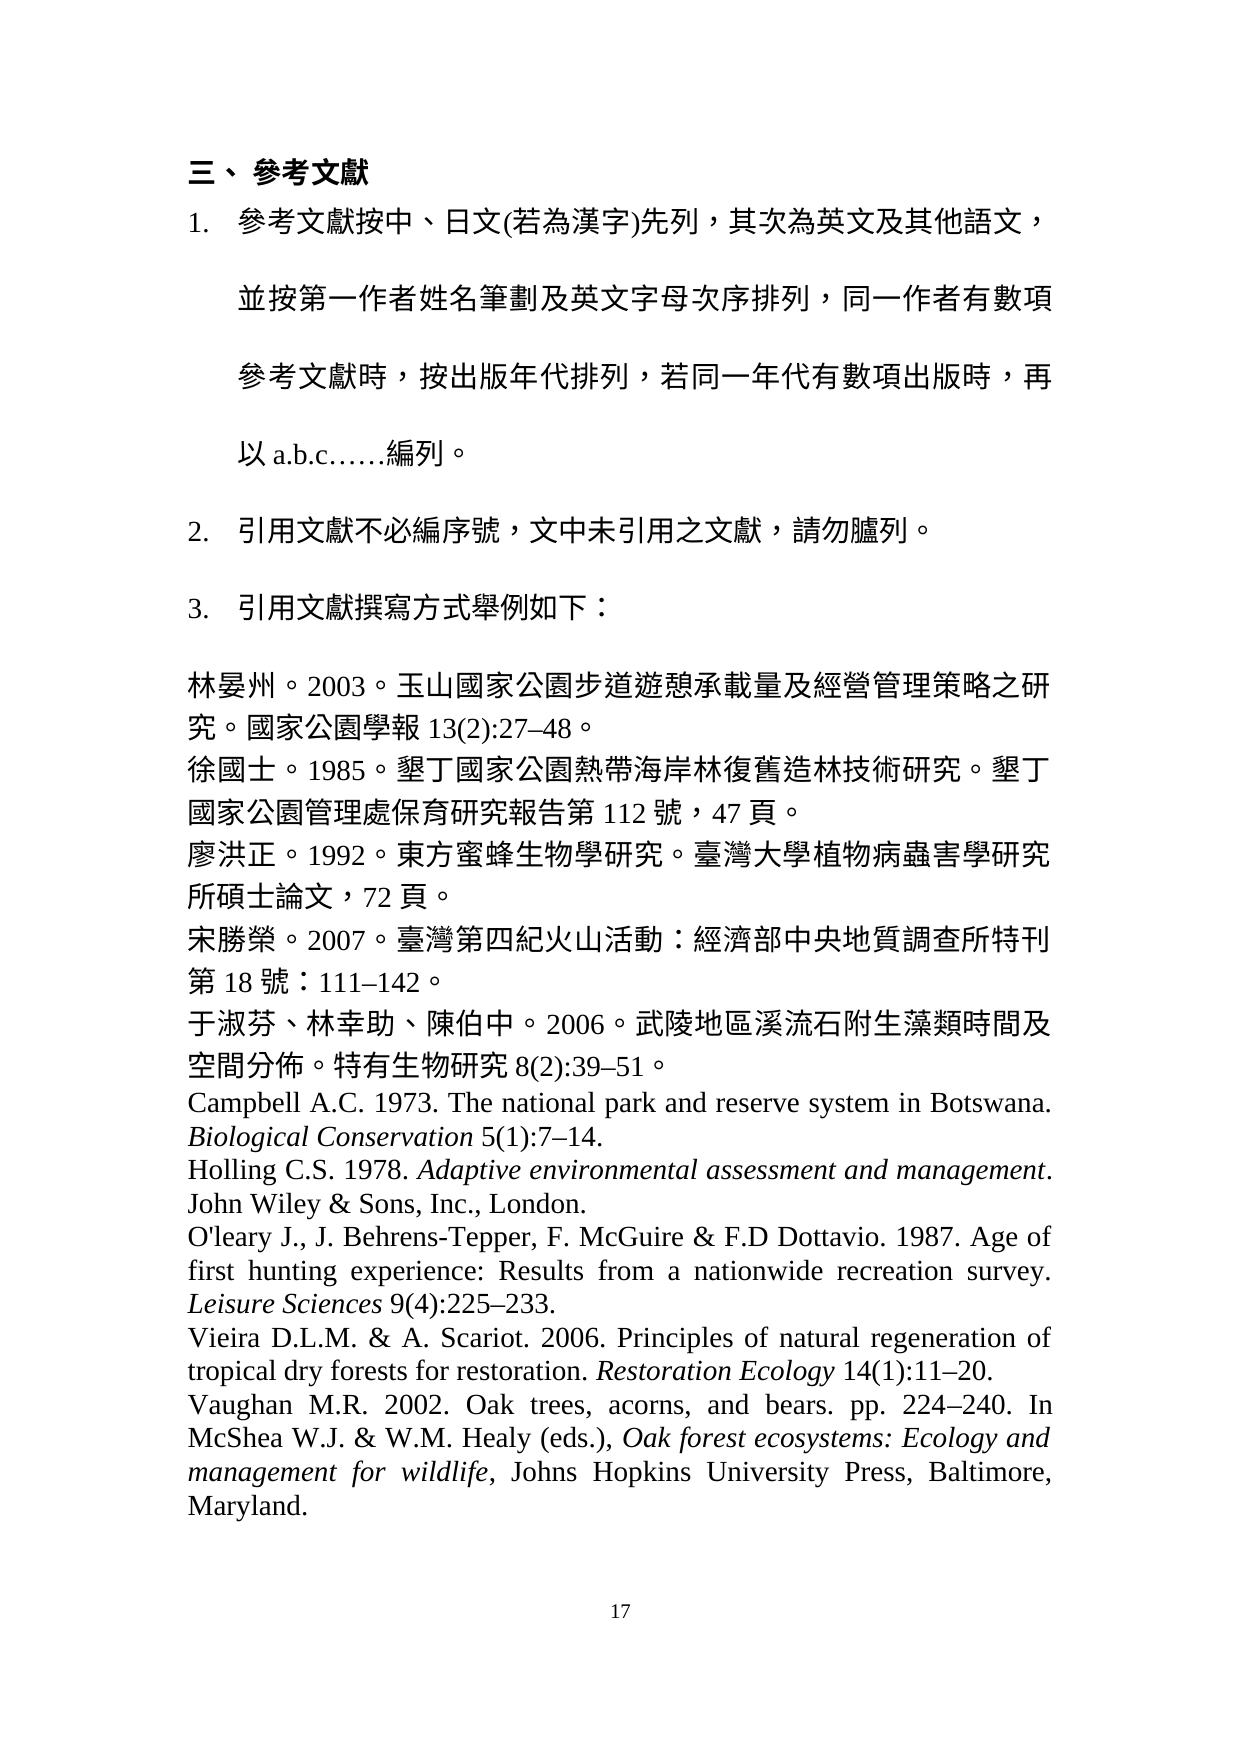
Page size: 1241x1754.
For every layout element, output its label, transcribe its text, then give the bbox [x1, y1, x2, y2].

text 廖洪正。1992。東方蜜蜂生物學研究。臺灣大學植物病蟲害學研究所碩士論文，72 頁。 [187, 831, 1053, 916]
list 引用文獻撰寫方式舉例如下： [187, 585, 1053, 627]
list 引用文獻不必編序號，文中未引用之文獻，請勿臚列。 [187, 508, 1053, 550]
text 宋勝榮。2007。臺灣第四紀火山活動：經濟部中央地質調查所特刊第 18 號：111–142。 [187, 916, 1053, 1001]
text 三、 參考文獻 [187, 150, 1053, 192]
text Vaughan M.R. 2002. Oak trees, acorns, and bears. pp. 224–240. In McShea W.J. & W.M. Healy (eds.), Oak forest ecosystems: Ecology and management for wildlife, Johns Hopkins University Press, Baltimore, Maryland. [187, 1387, 1053, 1521]
list 參考文獻按中、日文(若為漢字)先列，其次為英文及其他語文，並按第一作者姓名筆劃及英文字母次序排列，同一作者有數項參考文獻時，按出版年代排列，若同一年代有數項出版時，再以a.b.c……編列。 [187, 198, 1053, 473]
text 林晏州。2003。玉山國家公園步道遊憩承載量及經營管理策略之研究。國家公園學報 13(2):27–48。 [187, 662, 1053, 747]
text 徐國士。1985。墾丁國家公園熱帶海岸林復舊造林技術研究。墾丁國家公園管理處保育研究報告第 112 號，47 頁。 [187, 747, 1053, 831]
text 于淑芬、林幸助、陳伯中。2006。武陵地區溪流石附生藻類時間及空間分佈。特有生物研究 8(2):39–51。 [187, 1001, 1053, 1085]
text O'leary J., J. Behrens-Tepper, F. McGuire & F.D Dottavio. 1987. Age of first hunting experience: Results from a nationwide recreation survey. Leisure Sciences 9(4):225–233. [187, 1219, 1053, 1320]
text Holling C.S. 1978. Adaptive environmental assessment and management. John Wiley & Sons, Inc., London. [187, 1152, 1053, 1219]
text Campbell A.C. 1973. The national park and reserve system in Botswana. Biological Conservation 5(1):7–14. [187, 1085, 1053, 1152]
text Vieira D.L.M. & A. Scariot. 2006. Principles of natural regeneration of tropical dry forests for restoration. Restoration Ecology 14(1):11–20. [187, 1320, 1053, 1387]
